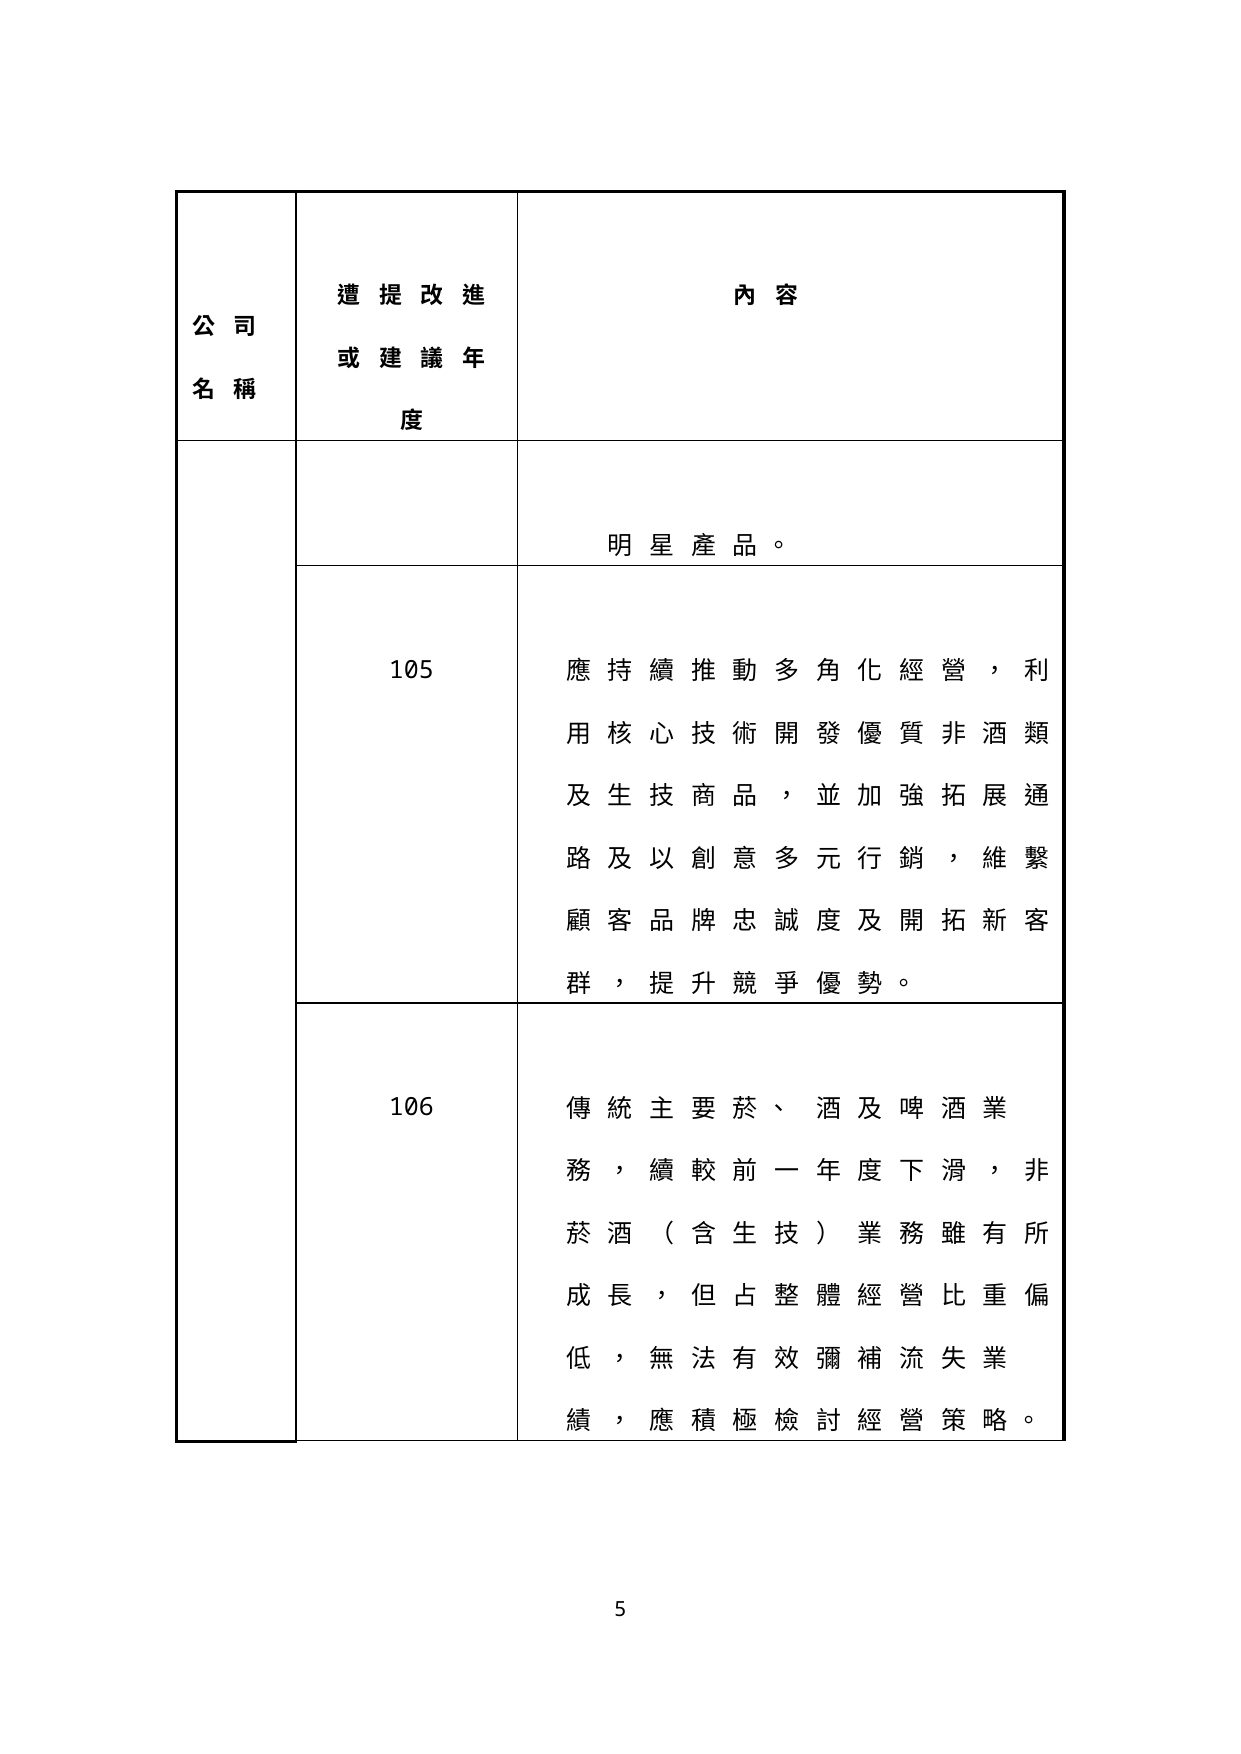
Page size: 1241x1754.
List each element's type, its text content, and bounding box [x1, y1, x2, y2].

table_cell 明星產品。 [518, 441, 1062, 564]
table_header 公司名稱 [178, 193, 295, 439]
table_cell 105 [297, 566, 517, 1002]
table_cell [178, 441, 295, 1439]
table_header 內容 [518, 193, 1062, 439]
table_cell 應持續推動多角化經營，利用核心技術開發優質非酒類及生技商品，並加強拓展通路及以創意多元行銷，維繫顧客品牌忠誠度及開拓新客群，提升競爭優勢。 [518, 566, 1062, 1002]
table_cell 傳統主要菸、酒及啤酒業務，續較前一年度下滑，非菸酒（含生技）業務雖有所成長，但占整體經營比重偏低，無法有效彌補流失業績，應積極檢討經營策略。 [518, 1004, 1062, 1439]
table_cell [297, 441, 517, 564]
table_cell 106 [297, 1004, 517, 1439]
table_header 遭提改進或建議年度 [297, 193, 517, 439]
